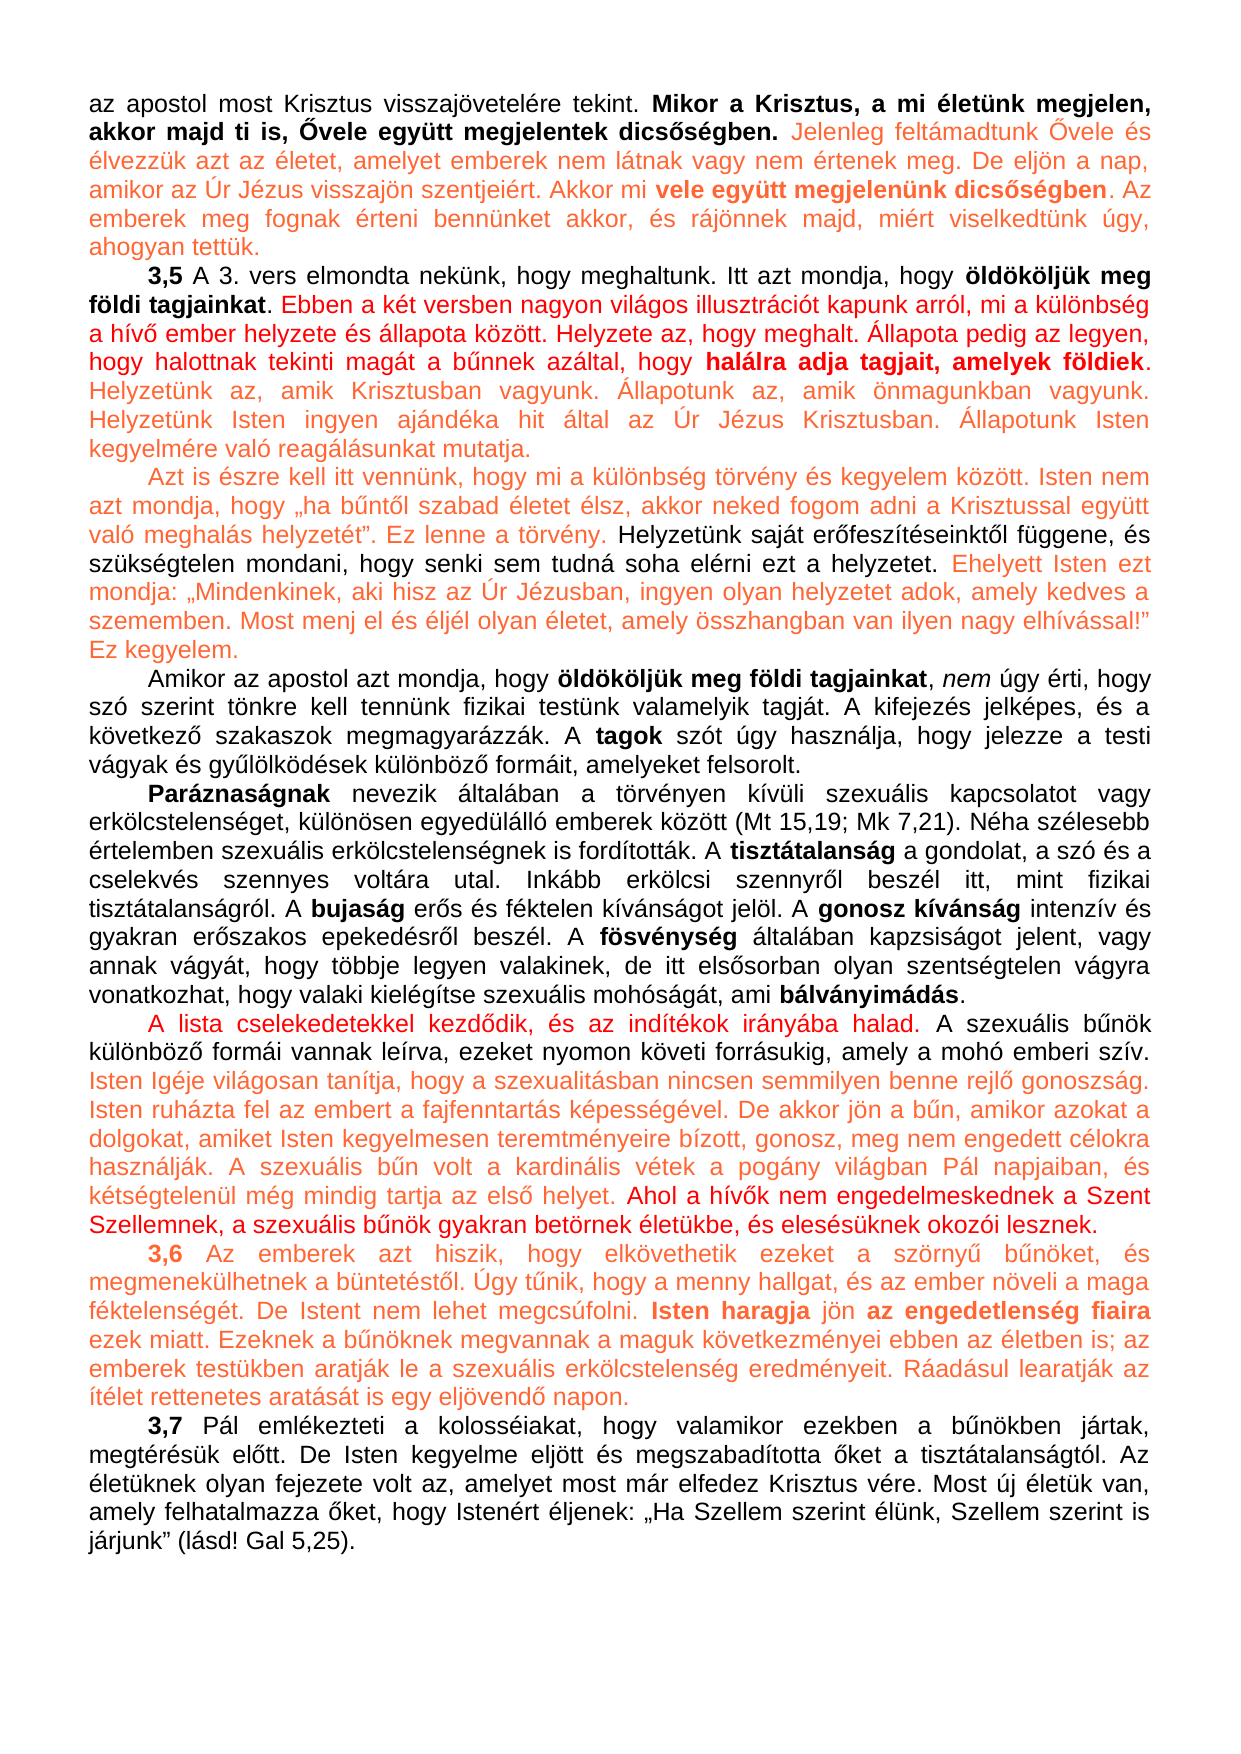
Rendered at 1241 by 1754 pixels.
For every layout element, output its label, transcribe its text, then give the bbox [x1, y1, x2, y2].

text Azt is észre kell itt vennünk, hogy mi a különbség törvény és kegyelem között. Isten nem azt mondja, hogy „ha bűntől szabad életet élsz, akkor neked fogom adni a Krisztussal együtt való meghalás helyzetét”. Ez lenne a törvény. Helyzetünk saját erőfeszítéseinktől függene, és szükségtelen mondani, hogy senki sem tudná soha elérni ezt a helyzetet. Ehelyett Isten ezt mondja: „Mindenkinek, aki hisz az Úr Jézusban, ingyen olyan helyzetet adok, amely kedves a szememben. Most menj el és éljél olyan életet, amely összhangban van ilyen nagy elhívással!” Ez kegyelem. [88, 462, 1152, 663]
text az apostol most Krisztus visszajövetelére tekint. Mikor a Krisztus, a mi életünk megjelen, akkor majd ti is, Ővele együtt megjelentek dicsőségben. Jelenleg feltámadtunk Ővele és élvezzük azt az életet, amelyet emberek nem látnak vagy nem értenek meg. De eljön a nap, amikor az Úr Jézus visszajön szentjeiért. Akkor mi vele együtt megjelenünk dicsőségben. Az emberek meg fognak érteni bennünket akkor, és rájönnek majd, miért viselkedtünk úgy, ahogyan tettük. [88, 88, 1152, 261]
text 3,7 Pál emlékezteti a kolosséiakat, hogy valamikor ezekben a bűnökben jártak, megtérésük előtt. De Isten kegyelme eljött és megszabadította őket a tisztátalanságtól. Az életüknek olyan fejezete volt az, amelyet most már elfedez Krisztus vére. Most új életük van, amely felhatalmazza őket, hogy Istenért éljenek: „Ha Szellem szerint élünk, Szellem szerint is járjunk” (lásd! Gal 5,25). [88, 1411, 1152, 1555]
text A lista cselekedetekkel kezdődik, és az indítékok irányába halad. A szexuális bűnök különböző formái vannak leírva, ezeket nyomon követi forrásukig, amely a mohó emberi szív. Isten Igéje világosan tanítja, hogy a szexualitásban nincsen semmilyen benne rejlő gonoszság. Isten ruházta fel az embert a fajfenntartás képességével. De akkor jön a bűn, amikor azokat a dolgokat, amiket Isten kegyelmesen teremtményeire bízott, gonosz, meg nem engedett célokra használják. A szexuális bűn volt a kardinális vétek a pogány világban Pál napjaiban, és kétségtelenül még mindig tartja az első helyet. Ahol a hívők nem engedelmeskednek a Szent Szellemnek, a szexuális bűnök gyakran betörnek életükbe, és elesésüknek okozói lesznek. [88, 1008, 1152, 1238]
text Amikor az apostol azt mondja, hogy öldököljük meg földi tagjainkat, nem úgy érti, hogy szó szerint tönkre kell tennünk fizikai testünk valamelyik tagját. A kifejezés jelképes, és a következő szakaszok megmagyarázzák. A tagok szót úgy használja, hogy jelezze a testi vágyak és gyűlölködések különböző formáit, amelyeket felsorolt. [88, 663, 1152, 778]
text 3,5 A 3. vers elmondta nekünk, hogy meghaltunk. Itt azt mondja, hogy öldököljük meg földi tagjainkat. Ebben a két versben nagyon világos illusztrációt kapunk arról, mi a különbség a hívő ember helyzete és állapota között. Helyzete az, hogy meghalt. Állapota pedig az legyen, hogy halottnak tekinti magát a bűnnek azáltal, hogy halálra adja tagjait, amelyek földiek. Helyzetünk az, amik Krisztusban vagyunk. Állapotunk az, amik önmagunkban vagyunk. Helyzetünk Isten ingyen ajándéka hit által az Úr Jézus Krisztusban. Állapotunk Isten kegyelmére való reagálásunkat mutatja. [88, 261, 1152, 462]
text Paráznaságnak nevezik általában a törvényen kívüli szexuális kapcsolatot vagy erkölcstelenséget, különösen egyedülálló emberek között (Mt 15,19; Mk 7,21). Néha szélesebb értelemben szexuális erkölcstelenségnek is fordították. A tisztátalanság a gondolat, a szó és a cselekvés szennyes voltára utal. Inkább erkölcsi szennyről beszél itt, mint fizikai tisztátalanságról. A bujaság erős és féktelen kívánságot jelöl. A gonosz kívánság intenzív és gyakran erőszakos epekedésről beszél. A fösvénység általában kapzsiságot jelent, vagy annak vágyát, hogy többje legyen valakinek, de itt elsősorban olyan szentségtelen vágyra vonatkozhat, hogy valaki kielégítse szexuális mohóságát, ami bálványimádás. [88, 778, 1152, 1008]
text 3,6 Az emberek azt hiszik, hogy elkövethetik ezeket a szörnyű bűnöket, és megmenekülhetnek a büntetéstől. Úgy tűnik, hogy a menny hallgat, és az ember növeli a maga féktelenségét. De Istent nem lehet megcsúfolni. Isten haragja jön az engedetlenség fiaira ezek miatt. Ezeknek a bűnöknek megvannak a maguk következményei ebben az életben is; az emberek testükben aratják le a szexuális erkölcstelenség eredményeit. Ráadásul learatják az ítélet rettenetes aratását is egy eljövendő napon. [88, 1238, 1152, 1411]
